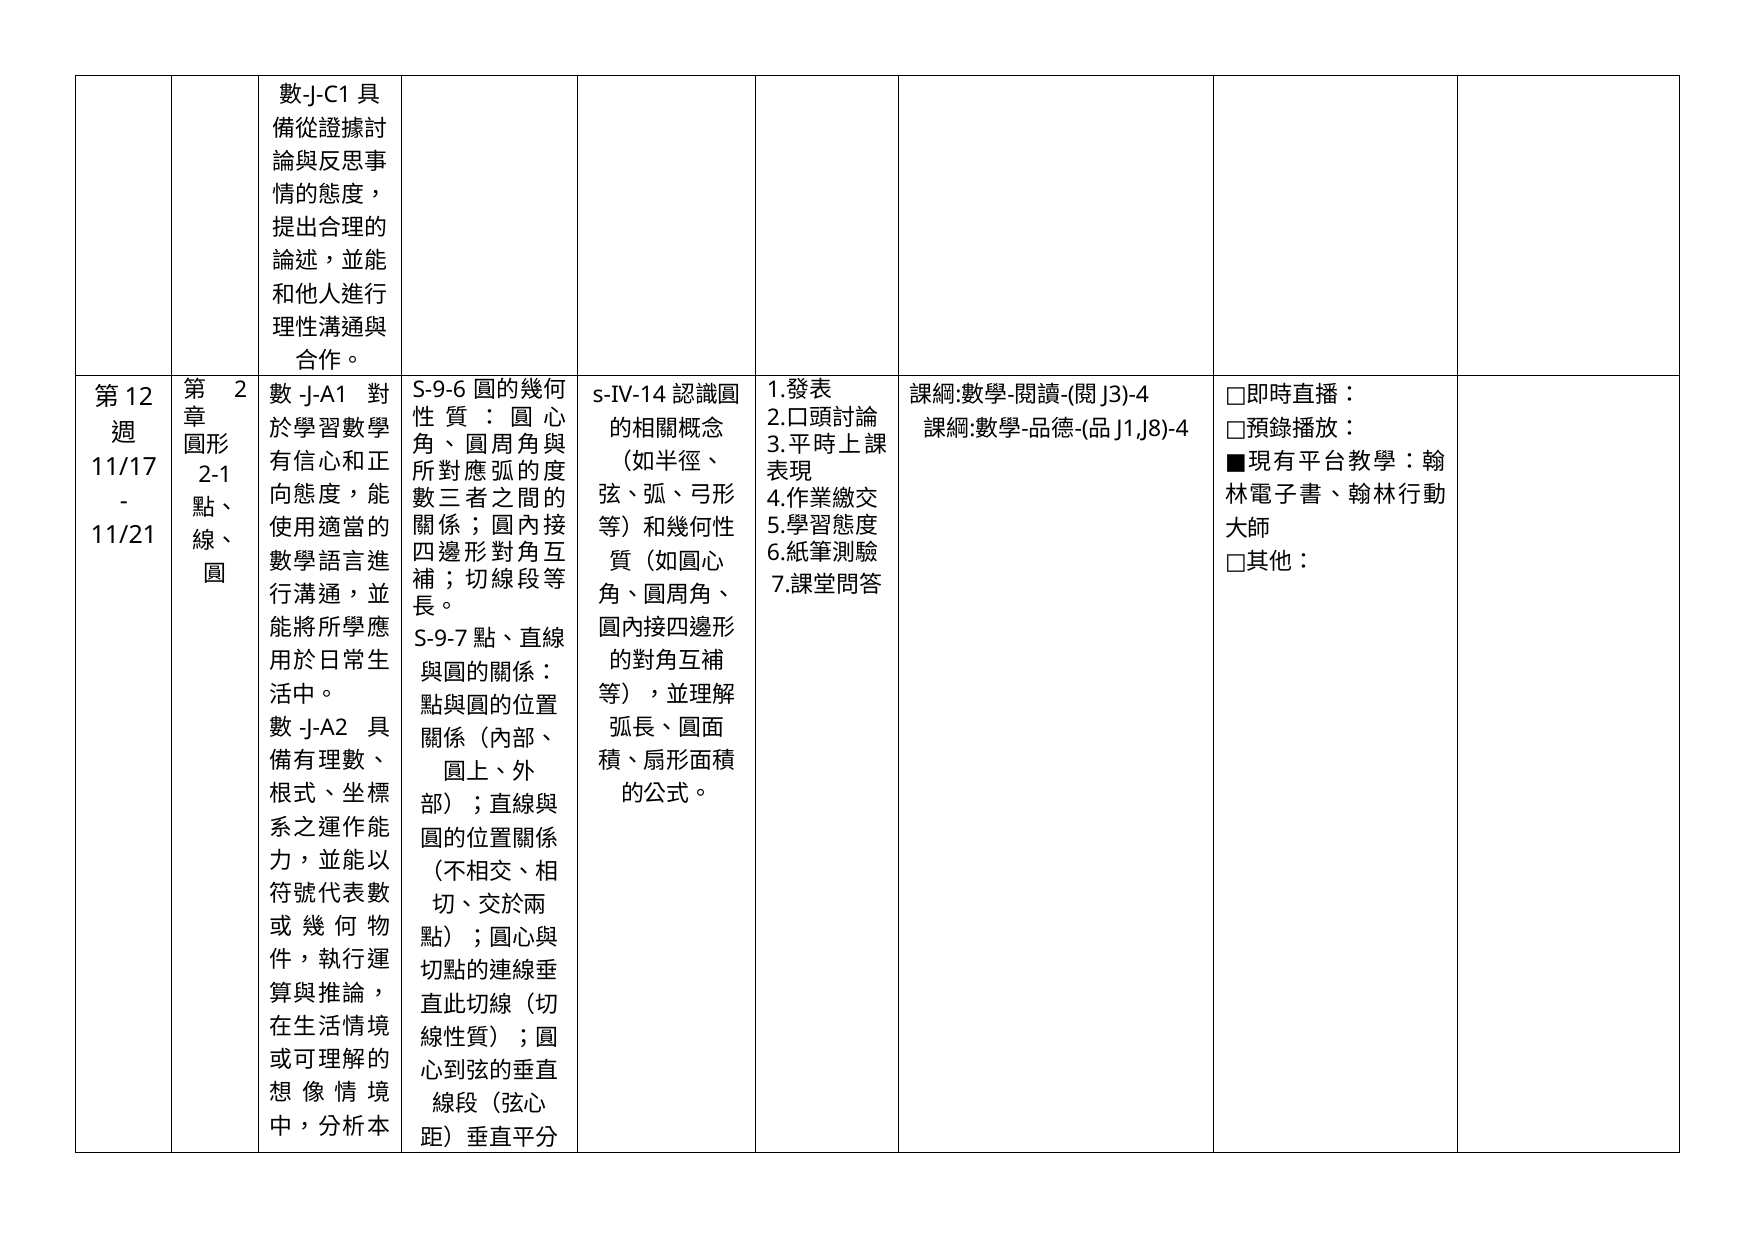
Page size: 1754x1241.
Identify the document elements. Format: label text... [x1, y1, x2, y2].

table_cell □即時直播： □預錄播放： ■現有平台教學：翰林電子書、翰林行動大師 □其他： [1214, 376, 1457, 1152]
table_cell 第2章 圓形 2-1點、線、圓 [172, 376, 258, 1152]
table_cell [1214, 76, 1457, 375]
table_cell [899, 76, 1213, 375]
table_cell [578, 76, 755, 375]
table_cell [76, 76, 171, 375]
table_cell 1.發表 2.口頭討論 3.平時上課表現 4.作業繳交 5.學習態度 6.紙筆測驗 7.課堂問答 [756, 376, 898, 1152]
table_cell [756, 76, 898, 375]
table_cell 課綱:數學-閱讀-(閱J3)-4 課綱:數學-品德-(品J1,J8)-4 [899, 376, 1213, 1152]
table_cell 數-J-C1 具備從證據討論與反思事情的態度，提出合理的論述，並能和他人進行理性溝通與合作。 [259, 76, 401, 375]
table_cell 數-J-A1 對於學習數學有信心和正向態度，能使用適當的數學語言進行溝通，並能將所學應用於日常生活中。 數-J-A2 具備有理數、根式、坐標系之運作能力，並能以符號代表數或幾何物件，執行運算與推論，在生活情境或可理解的想像情境中，分析本 [259, 376, 401, 1152]
table_cell 第12週 11/17-11/21 [76, 376, 171, 1152]
table_cell [402, 76, 577, 375]
table_cell [172, 76, 258, 375]
table_cell s-IV-14 認識圓的相關概念（如半徑、弦、弧、弓形等）和幾何性質（如圓心角、圓周角、圓內接四邊形的對角互補等），並理解弧長、圓面積、扇形面積的公式。 [578, 376, 755, 1152]
table_cell [1458, 376, 1679, 1152]
table_cell [1458, 76, 1679, 375]
table_cell S-9-6 圓的幾何性質：圓心角、圓周角與所對應弧的度數三者之間的關係；圓內接四邊形對角互補；切線段等長。 S-9-7 點、直線與圓的關係：點與圓的位置關係（內部、圓上、外部）；直線與圓的位置關係（不相交、相切、交於兩點）；圓心與切點的連線垂直此切線（切線性質）；圓心到弦的垂直線段（弦心距）垂直平分 [402, 376, 577, 1152]
